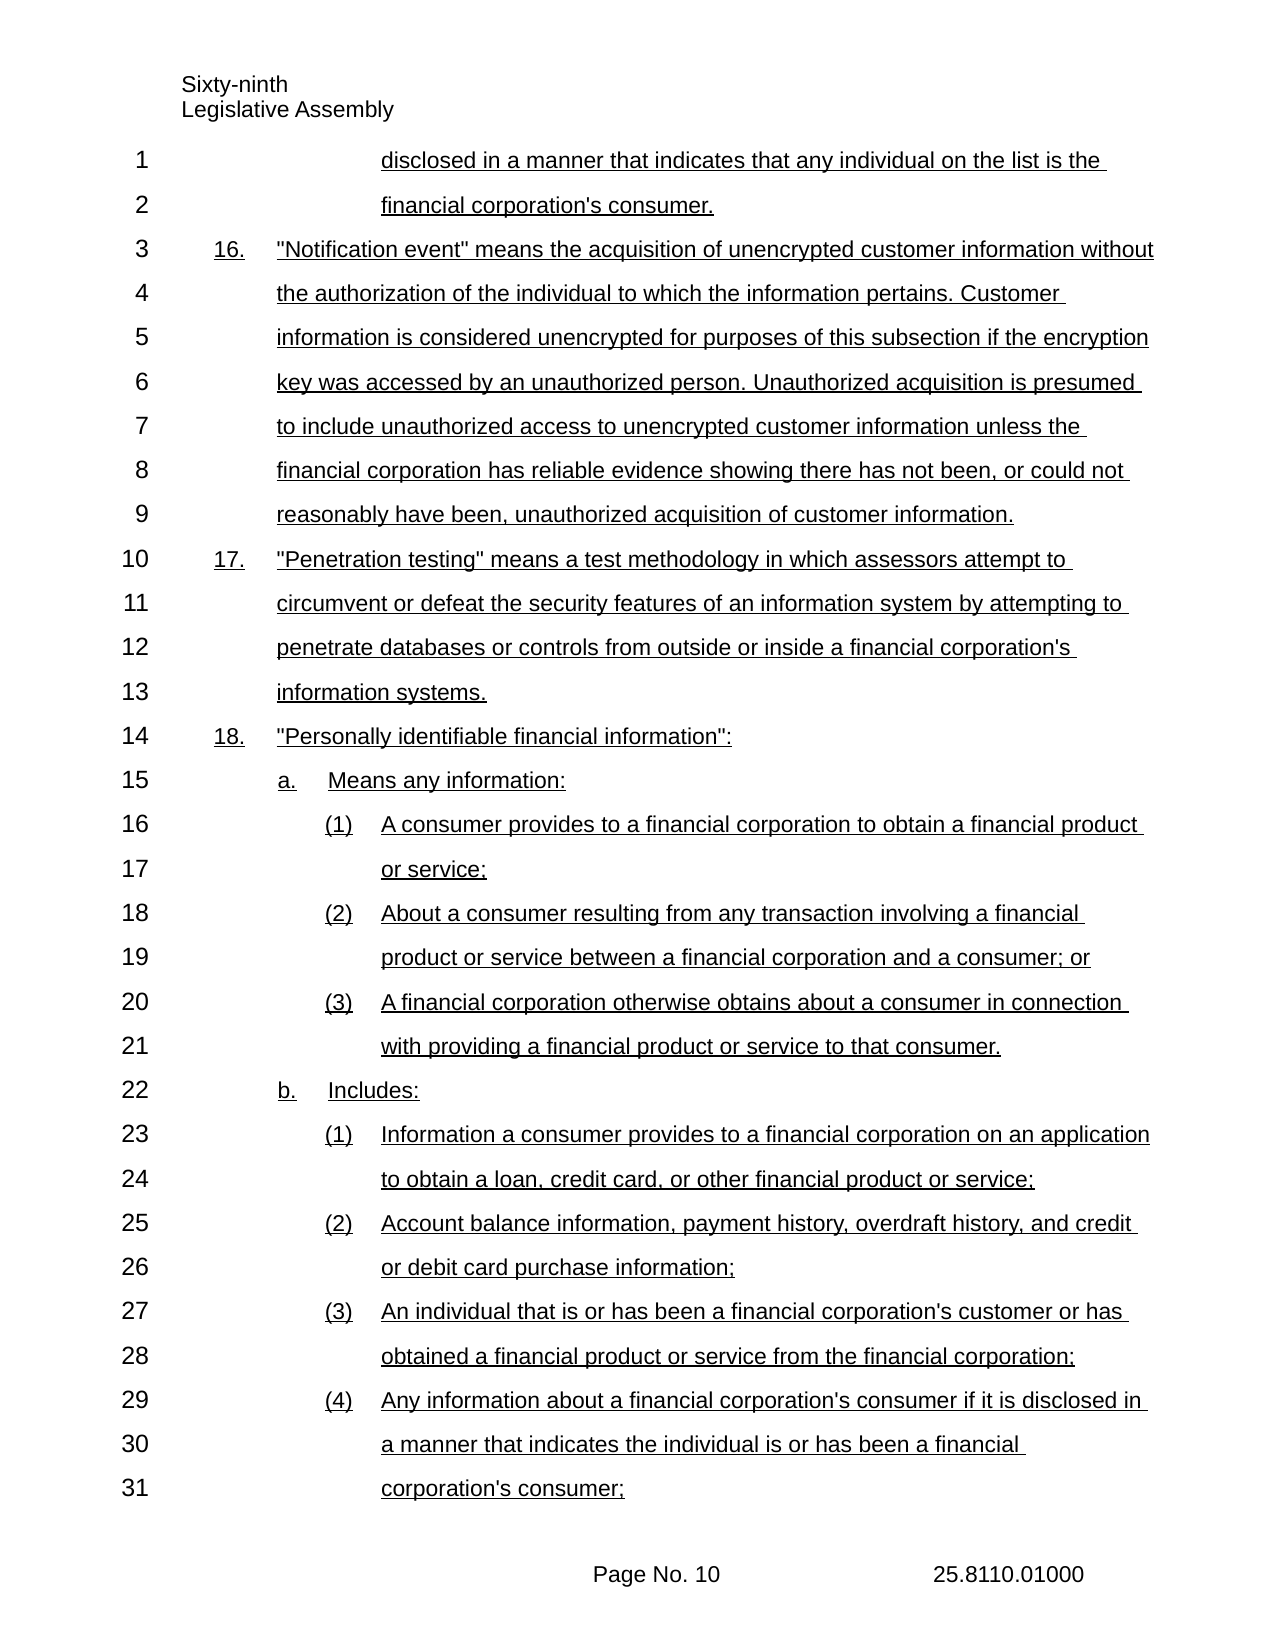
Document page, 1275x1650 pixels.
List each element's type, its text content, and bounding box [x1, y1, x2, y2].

text a. Means any information: [181, 753, 1154, 797]
text (1) Information a consumer provides to a financial corporation on an application to obtain a loan, credit card, or other financial product or service; [181, 1107, 1154, 1196]
text disclosed in a manner that indicates that any individual on the list is the financial corporation's consumer. [181, 133, 1154, 222]
text (1) A consumer provides to a financial corporation to obtain a financial product or service; [181, 797, 1154, 886]
text b. Includes: [181, 1063, 1154, 1107]
text (2) Account balance information, payment history, overdraft history, and credit or debit card purchase information; [181, 1196, 1154, 1284]
text (2) About a consumer resulting from any transaction involving a financial product or service between a financial corporation and a consumer; or [181, 886, 1154, 974]
text 18. "Personally identifiable financial information": [181, 709, 1154, 753]
text (3) A financial corporation otherwise obtains about a consumer in connection with providing a financial product or service to that consumer. [181, 974, 1154, 1063]
text 16. "Notification event" means the acquisition of unencrypted customer information without the authorization of the individual to which the information pertains. Customer information is considered unencrypted for purposes of this subsection if the encryption key was accessed by an unauthorized person. Unauthorized acquisition is presumed to include unauthorized access to unencrypted customer information unless the financial corporation has reliable evidence showing there has not been, or could not reasonably have been, unauthorized acquisition of customer information. [181, 222, 1154, 532]
text (3) An individual that is or has been a financial corporation's customer or has obtained a financial product or service from the financial corporation; [181, 1284, 1154, 1373]
text 17. "Penetration testing" means a test methodology in which assessors attempt to circumvent or defeat the security features of an information system by attempting to penetrate databases or controls from outside or inside a financial corporation's information systems. [181, 532, 1154, 709]
text (4) Any information about a financial corporation's consumer if it is disclosed in a manner that indicates the individual is or has been a financial corporation's consumer; [181, 1373, 1154, 1506]
